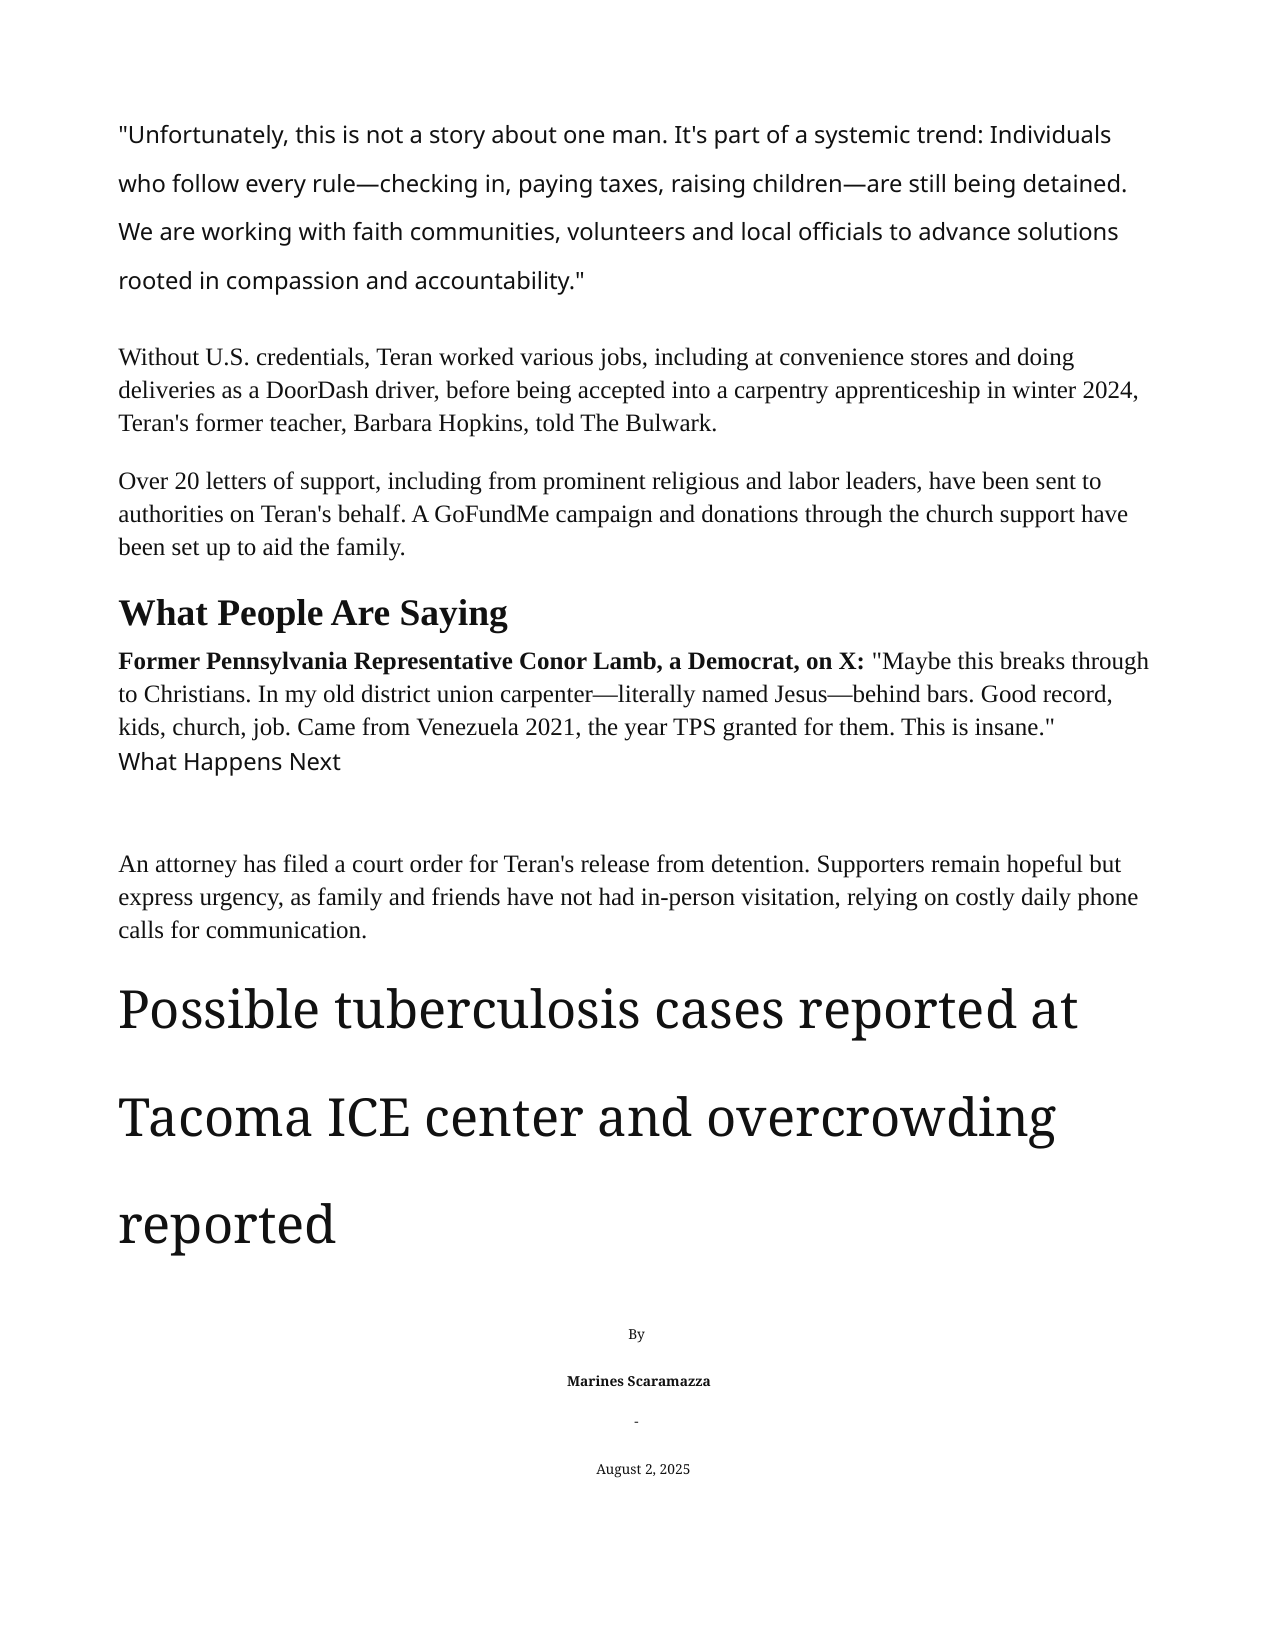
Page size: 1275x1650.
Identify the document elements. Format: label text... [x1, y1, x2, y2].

text August 2, 2025 [123, 1451, 1157, 1479]
text Former Pennsylvania Representative Conor Lamb, a Democrat, on X: "Maybe this breaks through to Christians. In my old district union carpenter—literally named Jesus—behind bars. Good record, kids, church, job. Came from Venezuela 2021, the year TPS granted for them. This is insane." [118, 646, 1157, 741]
subtitle What People Are Saying [118, 590, 1157, 633]
text By [118, 1324, 1154, 1343]
text Marines Scaramazza [118, 1363, 1153, 1392]
text "Unfortunately, this is not a story about one man. It's part of a systemic trend: Individuals who follow every rule—checking in, paying taxes, raising children—are still being detained. We are working with faith communities, volunteers and local officials to advance solutions rooted in compassion and accountability." [118, 118, 1157, 296]
subtitle Possible tuberculosis cases reported at Tacoma ICE center and overcrowding reported [118, 973, 1157, 1259]
subtitle What Happens Next [118, 745, 1157, 777]
text Without U.S. credentials, Teran worked various jobs, including at convenience stores and doing deliveries as a DoorDash driver, before being accepted into a carpentry apprenticeship in winter 2024, Teran's former teacher, Barbara Hopkins, told The Bulwark. [118, 342, 1157, 437]
text - [118, 1412, 1154, 1431]
text Over 20 letters of support, including from prominent religious and labor leaders, have been sent to authorities on Teran's behalf. A GoFundMe campaign and donations through the church support have been set up to aid the family. [118, 466, 1157, 561]
text An attorney has filed a court order for Teran's release from detention. Supporters remain hopeful but express urgency, as family and friends have not had in-person visitation, relying on costly daily phone calls for communication. [118, 849, 1157, 943]
